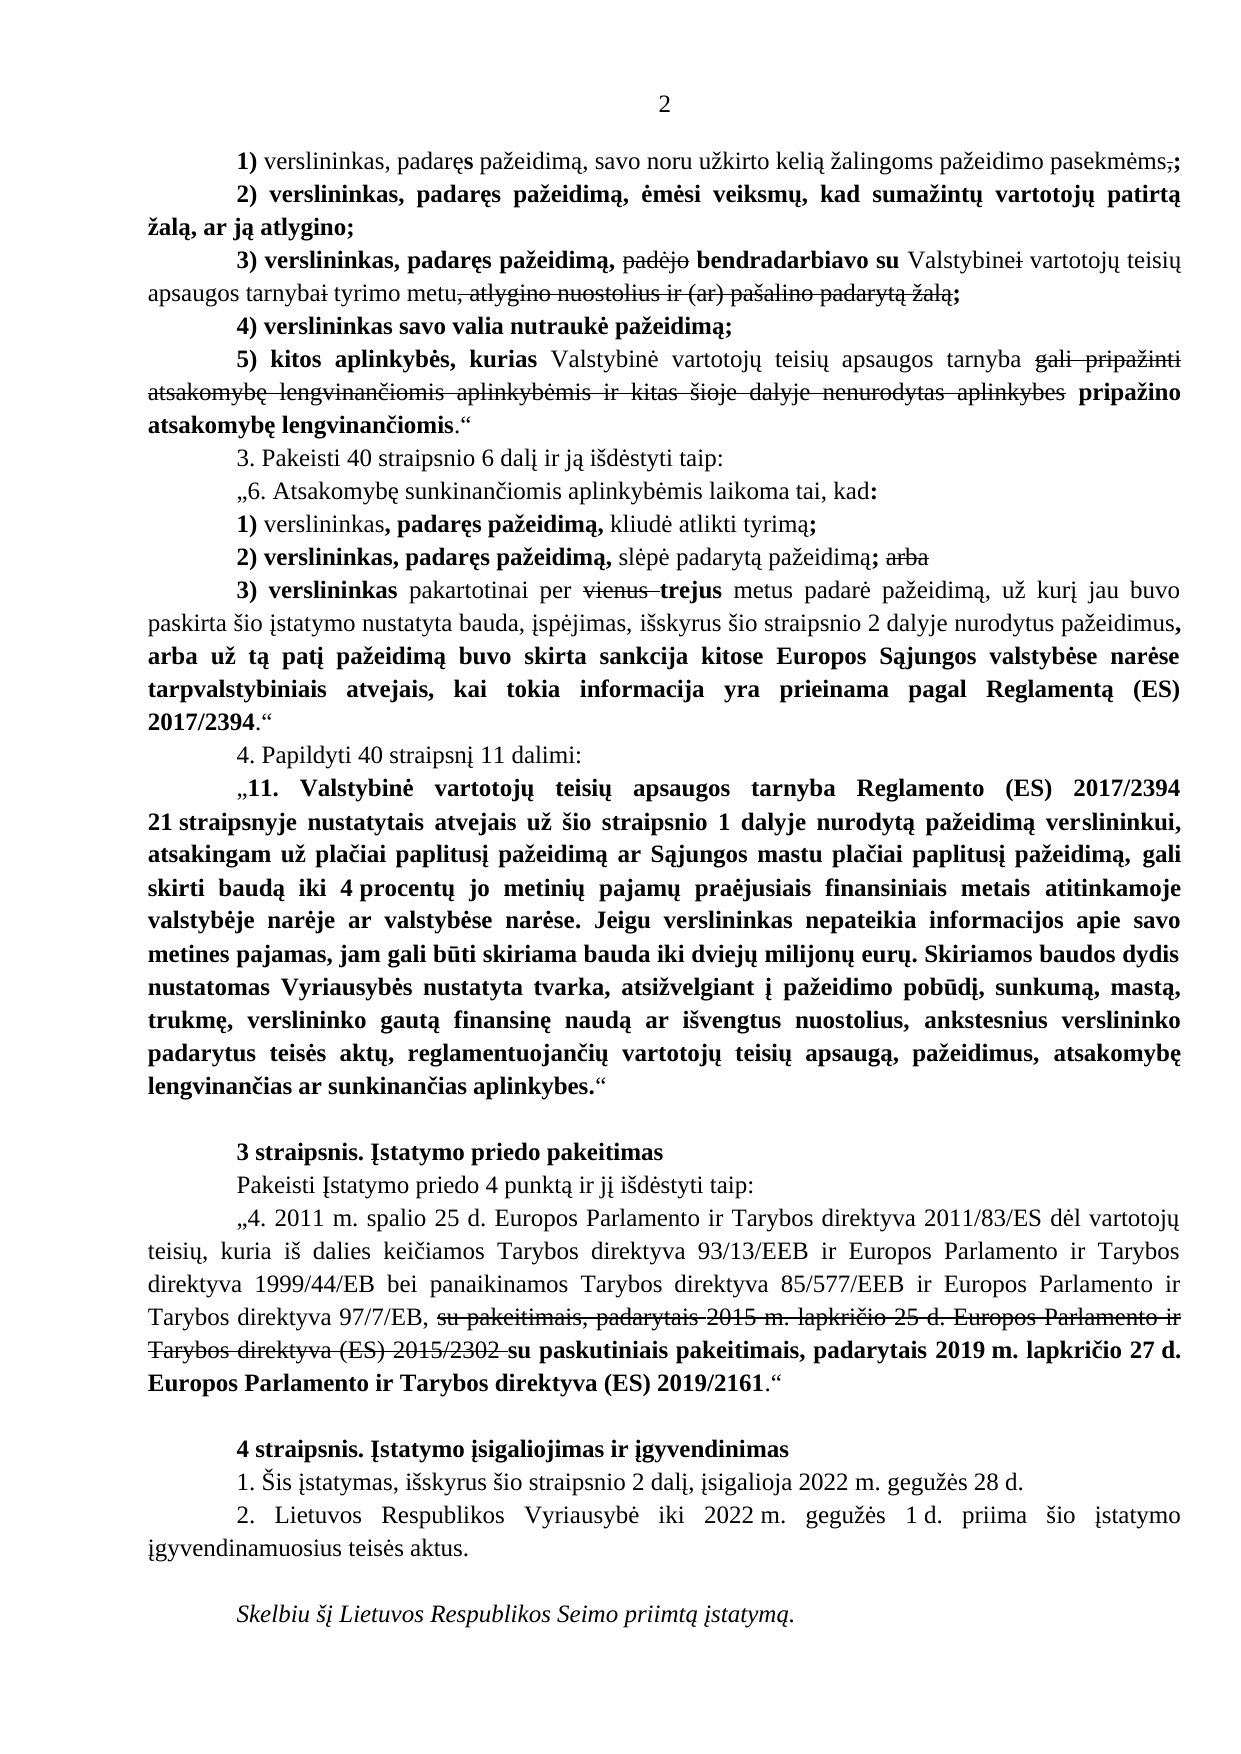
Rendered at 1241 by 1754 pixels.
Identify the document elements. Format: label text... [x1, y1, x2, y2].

text 1. Šis įstatymas, išskyrus šio straipsnio 2 dalį, įsigalioja 2022 m. gegužės 28 d. [148, 1467, 1181, 1496]
text 4) verslininkas savo valia nutraukė pažeidimą; [148, 311, 1181, 340]
text „4. 2011 m. spalio 25 d. Europos Parlamento ir Tarybos direktyva 2011/83/ES dėl vartotojų teisių, kuria iš dalies keičiamos Tarybos direktyva 93/13/EEB ir Europos Parlamento ir Tarybos direktyva 1999/44/EB bei panaikinamos Tarybos direktyva 85/577/EEB ir Europos Parlamento ir Tarybos direktyva 97/7/EB, su pakeitimais, padarytais 2015 m. lapkričio 25 d. Europos Parlamento ir Tarybos direktyva (ES) 2015/2302 su paskutiniais pakeitimais, padarytais 2019 m. lapkričio 27 d. Europos Parlamento ir Tarybos direktyva (ES) 2019/2161.“ [148, 1203, 1181, 1397]
text Skelbiu šį Lietuvos Respublikos Seimo priimtą įstatymą. [148, 1599, 1181, 1628]
text „6. Atsakomybę sunkinančiomis aplinkybėmis laikoma tai, kad: [148, 476, 1181, 505]
text 1) verslininkas, padaręs pažeidimą, kliudė atlikti tyrimą; [148, 509, 1181, 538]
text 5) kitos aplinkybės, kurias Valstybinė vartotojų teisių apsaugos tarnyba gali pripažinti atsakomybę lengvinančiomis aplinkybėmis ir kitas šioje dalyje nenurodytas aplinkybes pripažino atsakomybę lengvinančiomis.“ [148, 344, 1181, 439]
text 4 straipsnis. Įstatymo įsigaliojimas ir įgyvendinimas [148, 1434, 1181, 1463]
text 3) verslininkas, padaręs pažeidimą, padėjo bendradarbiavo su Valstybinei vartotojų teisių apsaugos tarnybai tyrimo metu, atlygino nuostolius ir (ar) pašalino padarytą žalą; [148, 245, 1181, 307]
text Pakeisti Įstatymo priedo 4 punktą ir jį išdėstyti taip: [148, 1170, 1181, 1198]
text 3) verslininkas pakartotinai per vienus trejus metus padarė pažeidimą, už kurį jau buvo paskirta šio įstatymo nustatyta bauda, įspėjimas, išskyrus šio straipsnio 2 dalyje nurodytus pažeidimus, arba už tą patį pažeidimą buvo skirta sankcija kitose Europos Sąjungos valstybėse narėse tarpvalstybiniais atvejais, kai tokia informacija yra prieinama pagal Reglamentą (ES) 2017/2394.“ [148, 575, 1181, 736]
text 3. Pakeisti 40 straipsnio 6 dalį ir ją išdėstyti taip: [148, 443, 1181, 472]
text 2. Lietuvos Respublikos Vyriausybė iki 2022 m. gegužės 1 d. priima šio įstatymo įgyvendinamuosius teisės aktus. [148, 1500, 1181, 1562]
text 2) verslininkas, padaręs pažeidimą, slėpė padarytą pažeidimą; arba [148, 542, 1181, 571]
text 3 straipsnis. Įstatymo priedo pakeitimas [148, 1137, 1181, 1166]
text 4. Papildyti 40 straipsnį 11 dalimi: [148, 741, 1181, 769]
text „11. Valstybinė vartotojų teisių apsaugos tarnyba Reglamento (ES) 2017/2394 21 straipsnyje nustatytais atvejais už šio straipsnio 1 dalyje nurodytą pažeidimą verslininkui, atsakingam už plačiai paplitusį pažeidimą ar Sąjungos mastu plačiai paplitusį pažeidimą, gali skirti baudą iki 4 procentų jo metinių pajamų praėjusiais finansiniais metais atitinkamoje valstybėje narėje ar valstybėse narėse. Jeigu verslininkas nepateikia informacijos apie savo metines pajamas, jam gali būti skiriama bauda iki dviejų milijonų eurų. Skiriamos baudos dydis nustatomas Vyriausybės nustatyta tvarka, atsižvelgiant į pažeidimo pobūdį, sunkumą, mastą, trukmę, verslininko gautą finansinę naudą ar išvengtus nuostolius, ankstesnius verslininko padarytus teisės aktų, reglamentuojančių vartotojų teisių apsaugą, pažeidimus, atsakomybę lengvinančias ar sunkinančias aplinkybes.“ [148, 773, 1181, 1099]
text 1) verslininkas, padaręs pažeidimą, savo noru užkirto kelią žalingoms pažeidimo pasekmėms,; [148, 146, 1181, 175]
text 2) verslininkas, padaręs pažeidimą, ėmėsi veiksmų, kad sumažintų vartotojų patirtą žalą, ar ją atlygino; [148, 179, 1181, 241]
